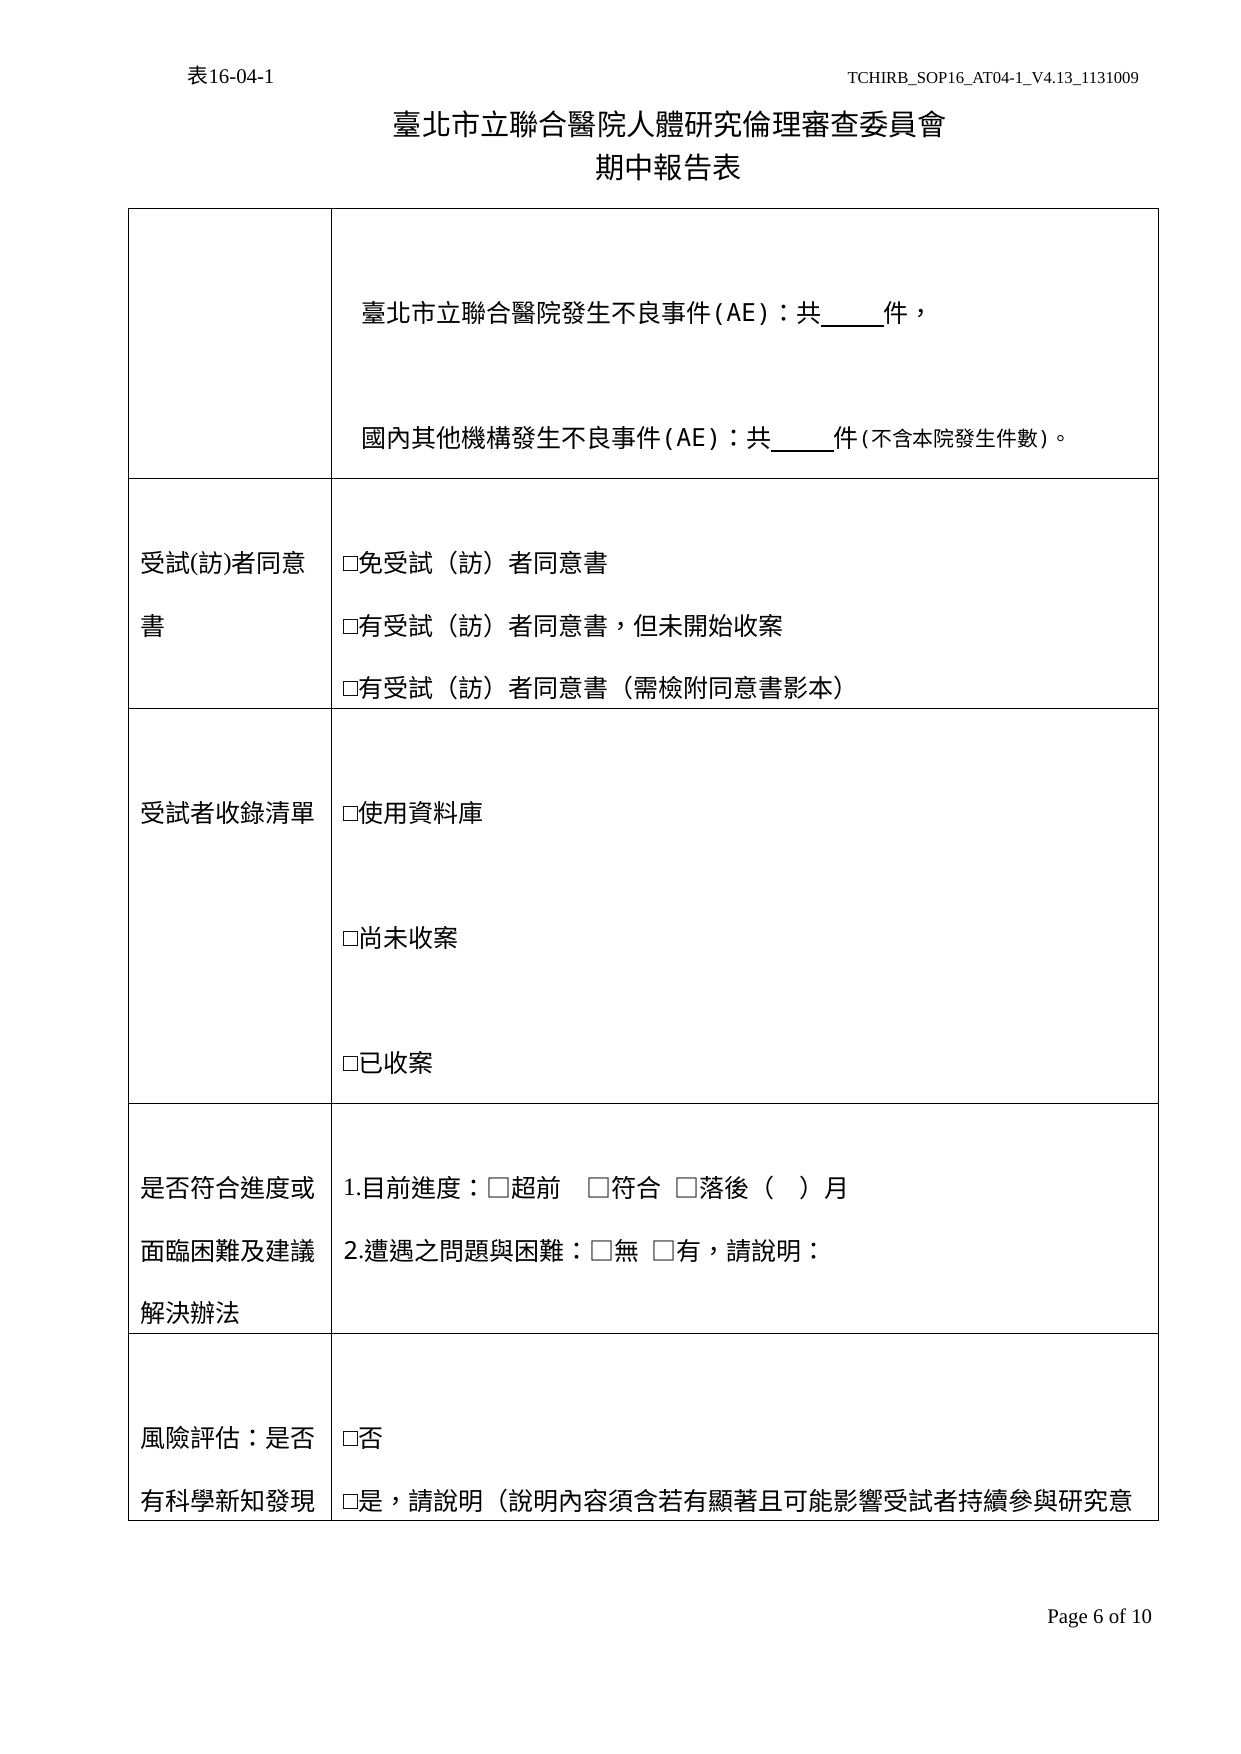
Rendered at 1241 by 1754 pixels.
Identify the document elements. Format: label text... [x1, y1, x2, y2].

table_cell 受試者收錄清單 [129, 709, 331, 1102]
table_cell 受試(訪)者同意書 [129, 479, 331, 708]
table_cell □免受試（訪）者同意書 □有受試（訪）者同意書，但未開始收案 □有受試（訪）者同意書（需檢附同意書影本） [332, 479, 1158, 708]
table_cell 1.目前進度：□超前 □符合 □落後（ ）月 2.遭遇之問題與困難：□無 □有，請說明： [332, 1104, 1158, 1333]
table_cell 臺北市立聯合醫院發生不良事件(AE)：共 件， 國內其他機構發生不良事件(AE)：共 件(不含本院發生件數)。 [332, 209, 1158, 477]
table_cell 是否符合進度或面臨困難及建議解決辦法 [129, 1104, 331, 1333]
table_cell [129, 209, 331, 477]
table_cell □否 □是，請說明（說明內容須含若有顯著且可能影響受試者持續參與研究意 [332, 1334, 1158, 1520]
table_cell 風險評估：是否有科學新知發現 [129, 1334, 331, 1520]
table_cell □使用資料庫 □尚未收案 □已收案 [332, 709, 1158, 1102]
